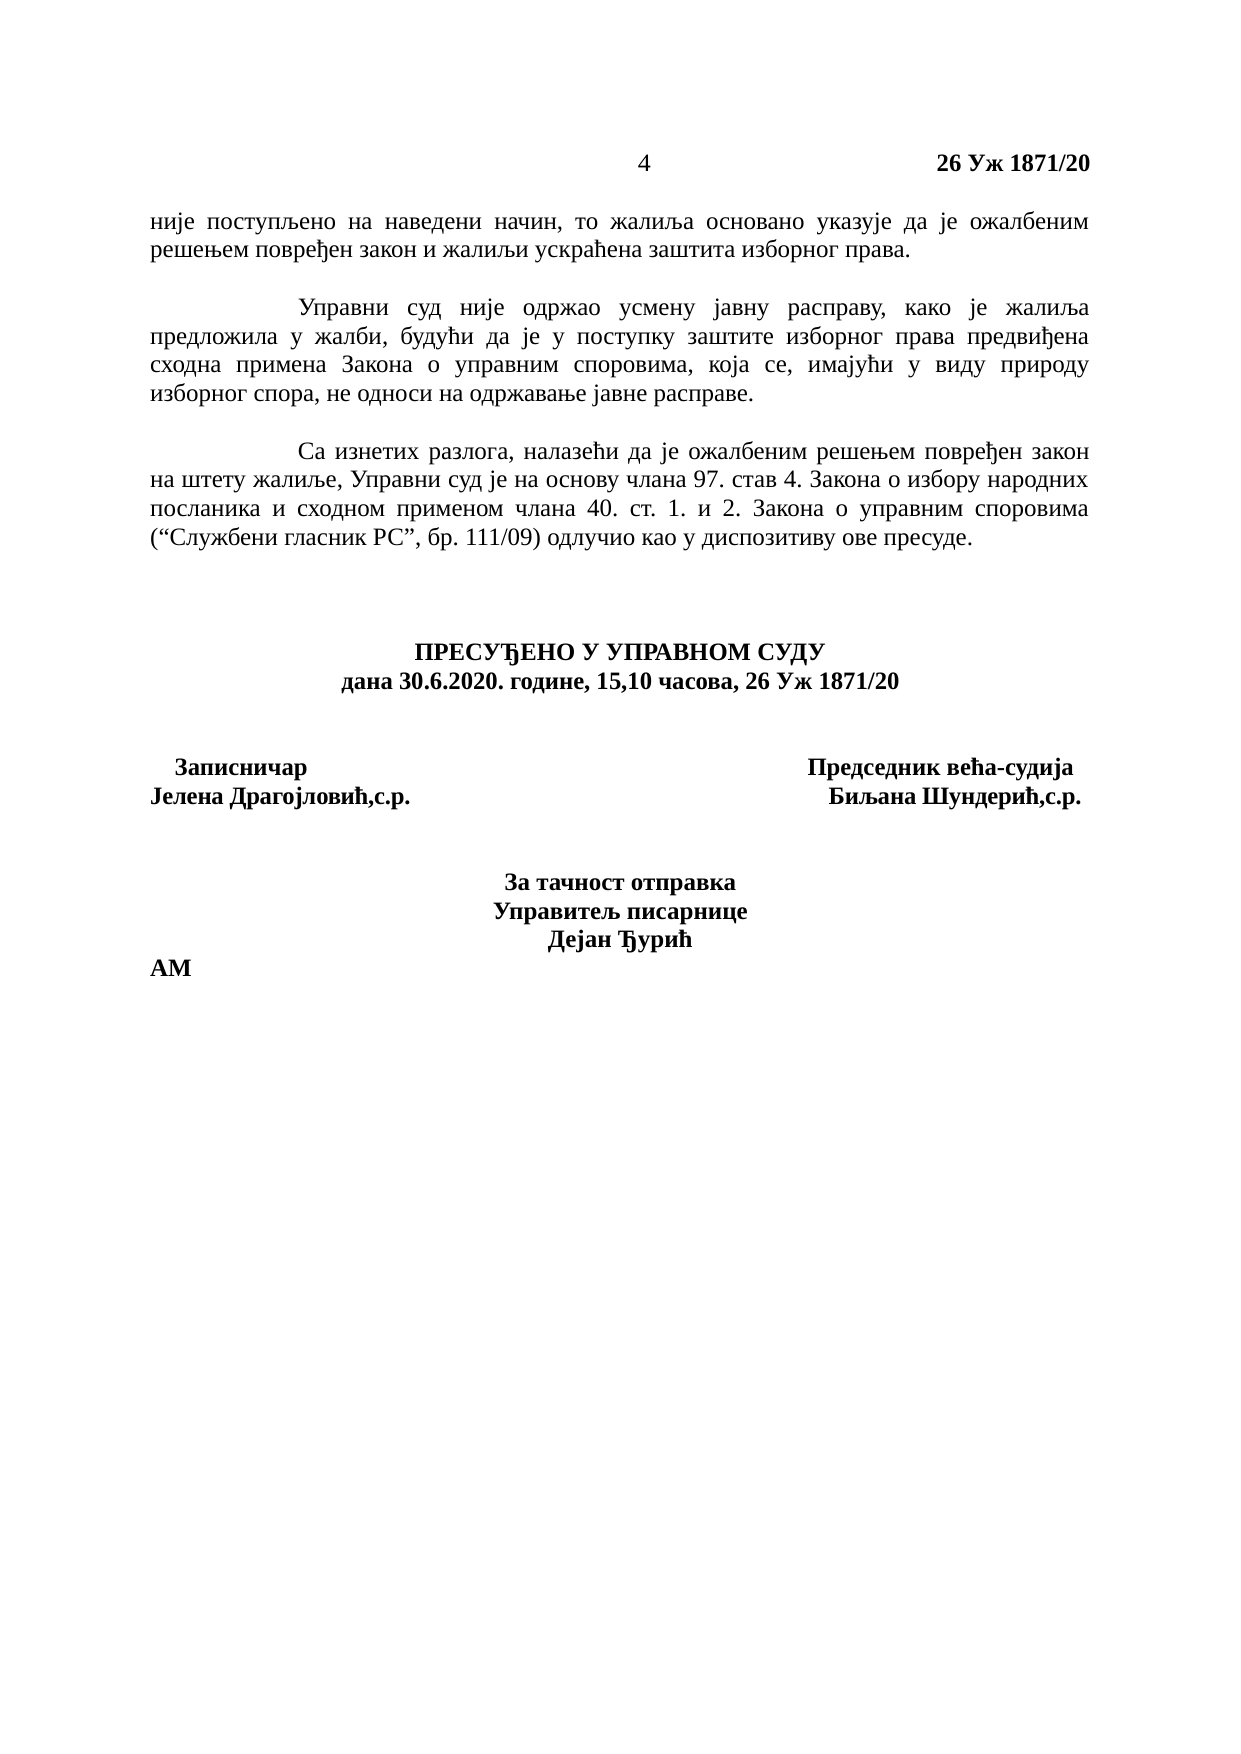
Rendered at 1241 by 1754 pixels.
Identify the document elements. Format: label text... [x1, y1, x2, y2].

text Дејан Ђурић [150, 924, 1090, 953]
text дана 30.6.2020. године, 15,10 часова, 26 Уж 1871/20 [150, 666, 1090, 694]
text Записничар Председник већа-судија [150, 752, 1090, 781]
text Јелена Драгојловић,с.р. Биљана Шундерић,с.р. [150, 781, 1090, 809]
text није поступљено на наведени начин, то жалиља основано указује да је ожалбеним решењем повређен закон и жалиљи ускраћена заштита изборног права. [150, 206, 1090, 263]
text АМ [150, 953, 1090, 982]
text Управитељ писарнице [150, 896, 1090, 924]
text Управни суд није одржао усмену јавну расправу, како је жалиља предложила у жалби, будући да је у поступку заштите изборног права предвиђена сходна примена Закона о управним споровима, која се, имајући у виду природу изборног спора, не односи на одржавање јавне расправе. [150, 292, 1090, 407]
text ПРЕСУЂЕНО У УПРАВНОМ СУДУ [150, 637, 1090, 666]
text Са изнетих разлога, налазећи да је ожалбеним решењем повређен закон на штету жалиље, Управни суд је на основу члана 97. став 4. Закона о избору народних посланика и сходном применом члана 40. ст. 1. и 2. Закона о управним споровима (“Службени гласник РС”, бр. 111/09) одлучио као у диспозитиву ове пресуде. [150, 436, 1090, 551]
text За тачност отправка [150, 867, 1090, 896]
